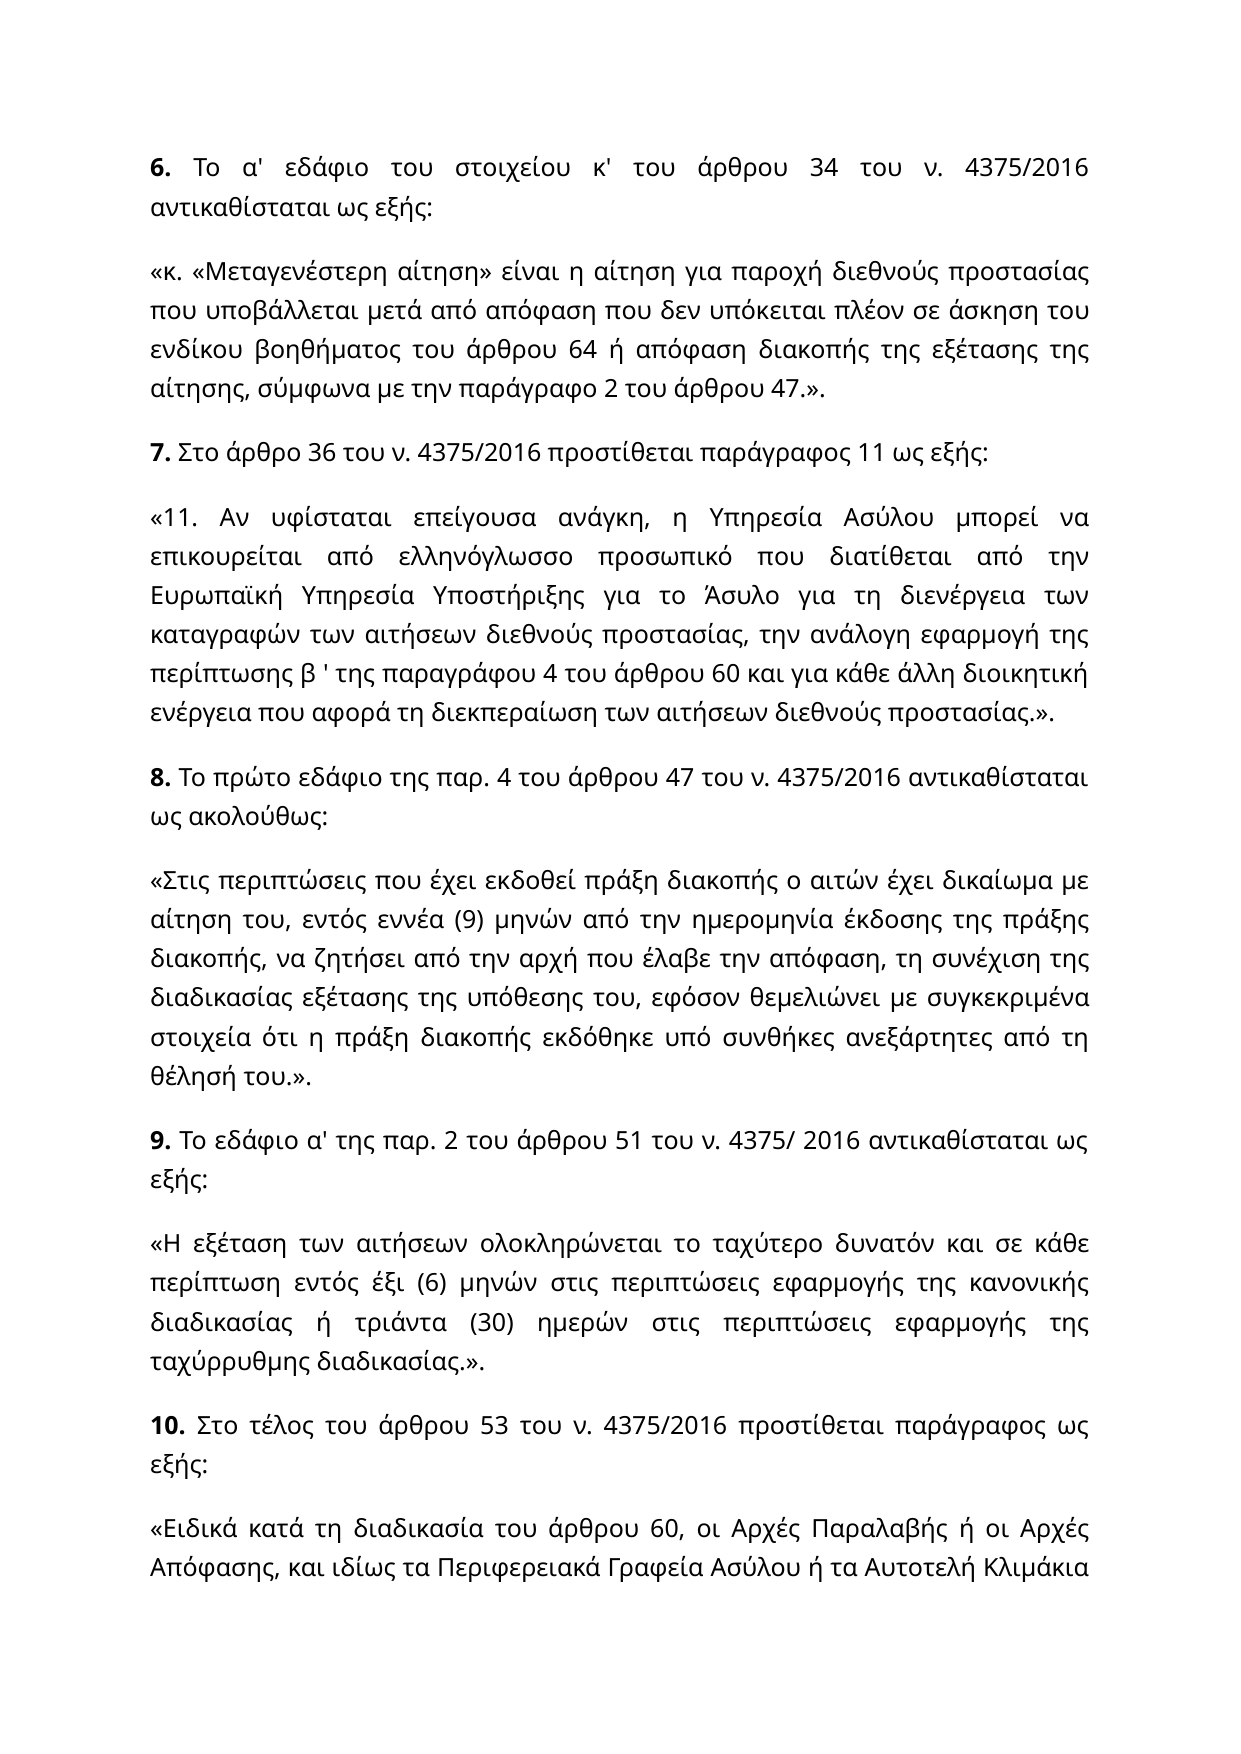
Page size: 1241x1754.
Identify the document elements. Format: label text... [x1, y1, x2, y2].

text 10. Στο τέλος του άρθρου 53 του ν. 4375/2016 προστίθεται παράγραφος ως εξής: [150, 1407, 1090, 1481]
text «Ειδικά κατά τη διαδικασία του άρθρου 60, οι Αρχές Παραλαβής ή οι Αρχές Απόφασης, και ιδίως τα Περιφερειακά Γραφεία Ασύλου ή τα Αυτοτελή Κλιμάκια [150, 1511, 1090, 1584]
text «11. Αν υφίσταται επείγουσα ανάγκη, η Υπηρεσία Ασύλου μπορεί να επικουρείται από ελληνόγλωσσο προσωπικό που διατίθεται από την Ευρωπαϊκή Υπηρεσία Υποστήριξης για το Άσυλο για τη διενέργεια των καταγραφών των αιτήσεων διεθνούς προστασίας, την ανάλογη εφαρμογή της περίπτωσης β ' της παραγράφου 4 του άρθρου 60 και για κάθε άλλη διοικητική ενέργεια που αφορά τη διεκπεραίωση των αιτήσεων διεθνούς προστασίας.». [150, 499, 1090, 729]
text 7. Στο άρθρο 36 του ν. 4375/2016 προστίθεται παράγραφος 11 ως εξής: [150, 435, 1090, 469]
text 8. Το πρώτο εδάφιο της παρ. 4 του άρθρου 47 του ν. 4375/2016 αντικαθίσταται ως ακολούθως: [150, 759, 1090, 832]
text 9. Το εδάφιο α' της παρ. 2 του άρθρου 51 του ν. 4375/ 2016 αντικαθίσταται ως εξής: [150, 1122, 1090, 1196]
text «Η εξέταση των αιτήσεων ολοκληρώνεται το ταχύτερο δυνατόν και σε κάθε περίπτωση εντός έξι (6) μηνών στις περιπτώσεις εφαρμογής της κανονικής διαδικασίας ή τριάντα (30) ημερών στις περιπτώσεις εφαρμογής της ταχύρρυθμης διαδικασίας.». [150, 1226, 1090, 1377]
text 6. Το α' εδάφιο του στοιχείου κ' του άρθρου 34 του ν. 4375/2016 αντικαθίσταται ως εξής: [150, 150, 1090, 223]
text «Στις περιπτώσεις που έχει εκδοθεί πράξη διακοπής ο αιτών έχει δικαίωμα με αίτηση του, εντός εννέα (9) μηνών από την ημερομηνία έκδοσης της πράξης διακοπής, να ζητήσει από την αρχή που έλαβε την απόφαση, τη συνέχιση της διαδικασίας εξέτασης της υπόθεσης του, εφόσον θεμελιώνει με συγκεκριμένα στοιχεία ότι η πράξη διακοπής εκδόθηκε υπό συνθήκες ανεξάρτητες από τη θέλησή του.». [150, 862, 1090, 1092]
text «κ. «Μεταγενέστερη αίτηση» είναι η αίτηση για παροχή διεθνούς προστασίας που υποβάλλεται μετά από απόφαση που δεν υπόκειται πλέον σε άσκηση του ενδίκου βοηθήματος του άρθρου 64 ή απόφαση διακοπής της εξέτασης της αίτησης, σύμφωνα με την παράγραφο 2 του άρθρου 47.». [150, 253, 1090, 405]
